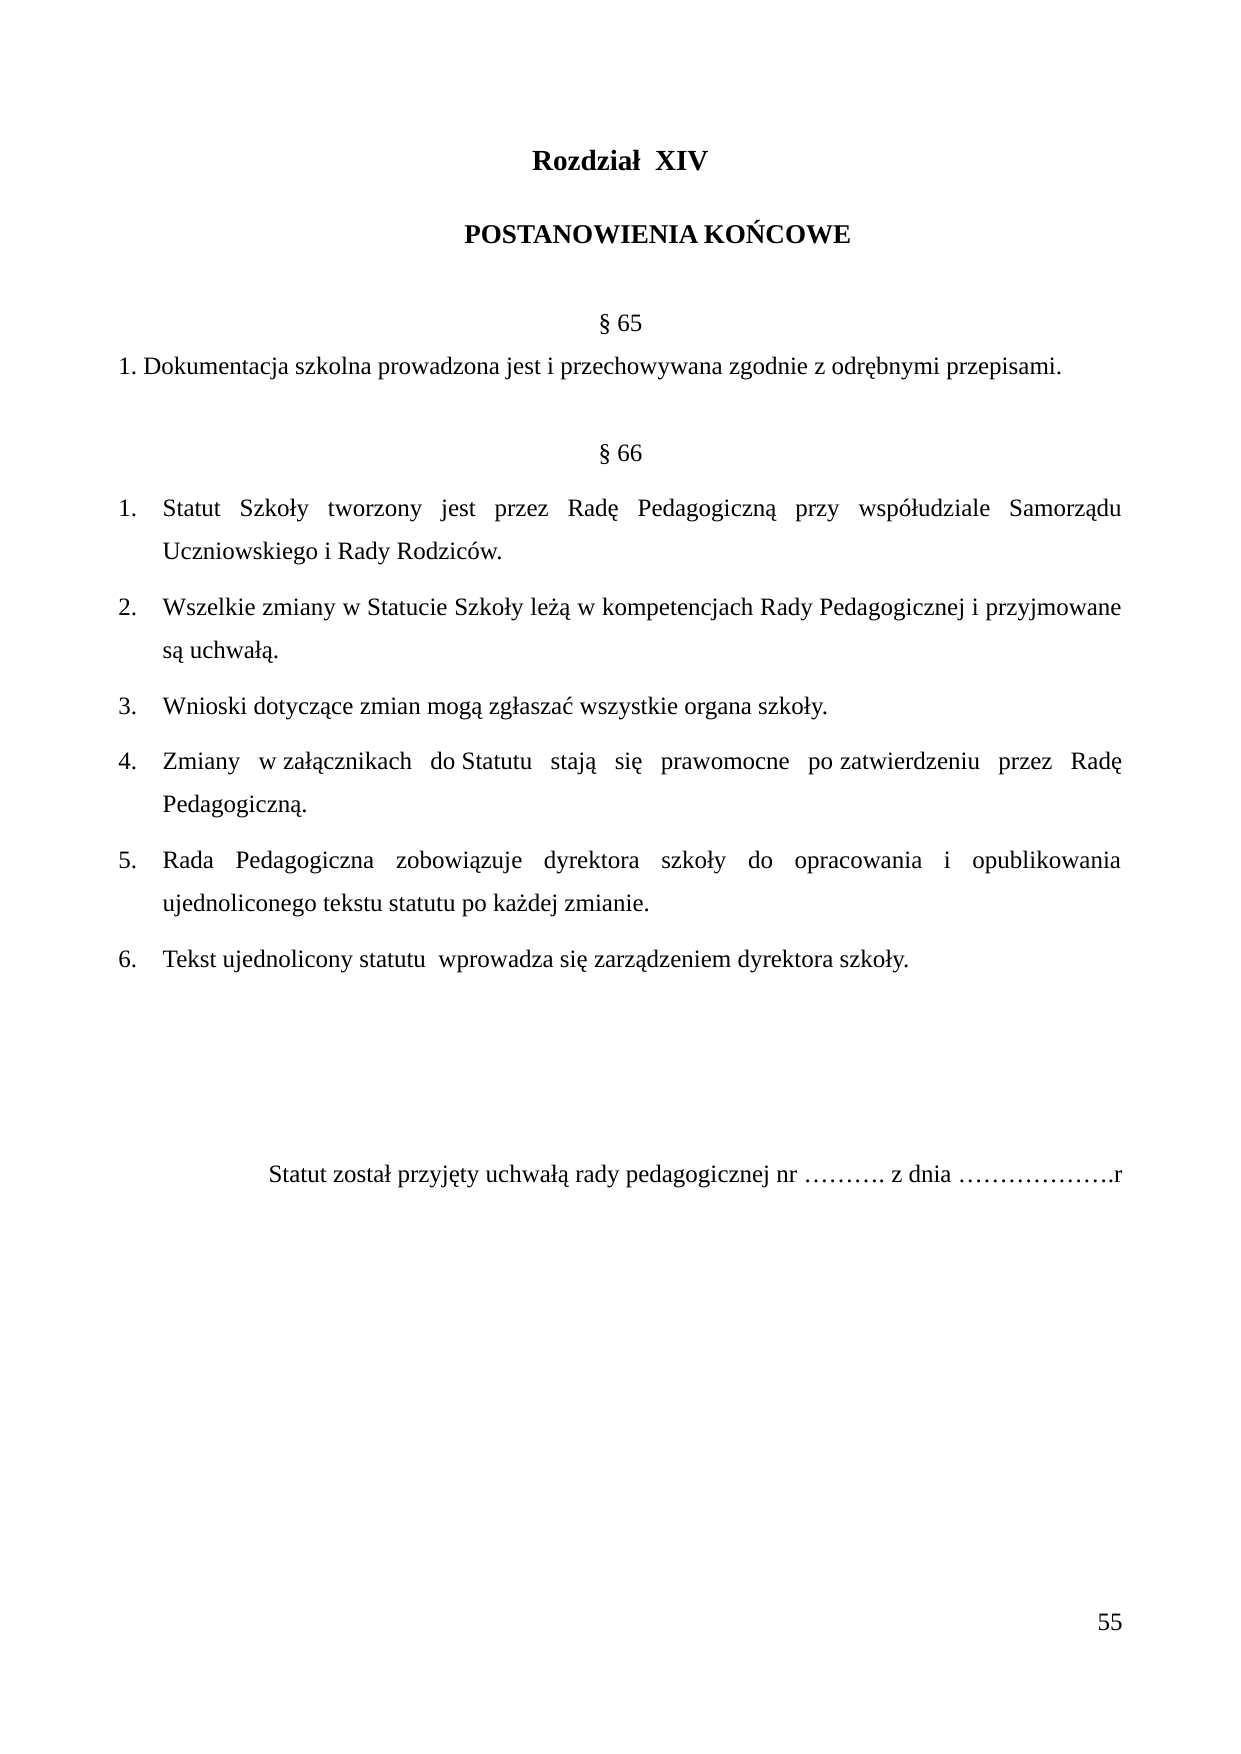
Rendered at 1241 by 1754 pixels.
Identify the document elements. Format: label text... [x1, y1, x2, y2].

list Tekst ujednolicony statutu wprowadza się zarządzeniem dyrektora szkoły. [118, 944, 1122, 973]
list § 65 [118, 308, 1122, 337]
list Rada Pedagogiczna zobowiązuje dyrektora szkoły do opracowania i opublikowania ujednoliconego tekstu statutu po każdej zmianie. [118, 845, 1122, 917]
list Statut Szkoły tworzony jest przez Radę Pedagogiczną przy współudziale Samorządu Uczniowskiego i Rady Rodziców. [118, 493, 1122, 565]
list § 66 [118, 438, 1122, 466]
list Statut został przyjęty uchwałą rady pedagogicznej nr ………. z dnia ……………….r [192, 1159, 1122, 1188]
list Wszelkie zmiany w Statucie Szkoły leżą w kompetencjach Rady Pedagogicznej i przyjmowane są uchwałą. [118, 592, 1122, 664]
list Wnioski dotyczące zmian mogą zgłaszać wszystkie organa szkoły. [118, 691, 1122, 719]
list Zmiany w załącznikach do Statutu stają się prawomocne po zatwierdzeniu przez Radę Pedagogiczną. [118, 746, 1122, 818]
subtitle Rozdział XIV [118, 143, 1122, 177]
subtitle POSTANOWIENIA KOŃCOWE [193, 218, 1122, 249]
list 1. Dokumentacja szkolna prowadzona jest i przechowywana zgodnie z odrębnymi przepisami. [118, 351, 1122, 380]
